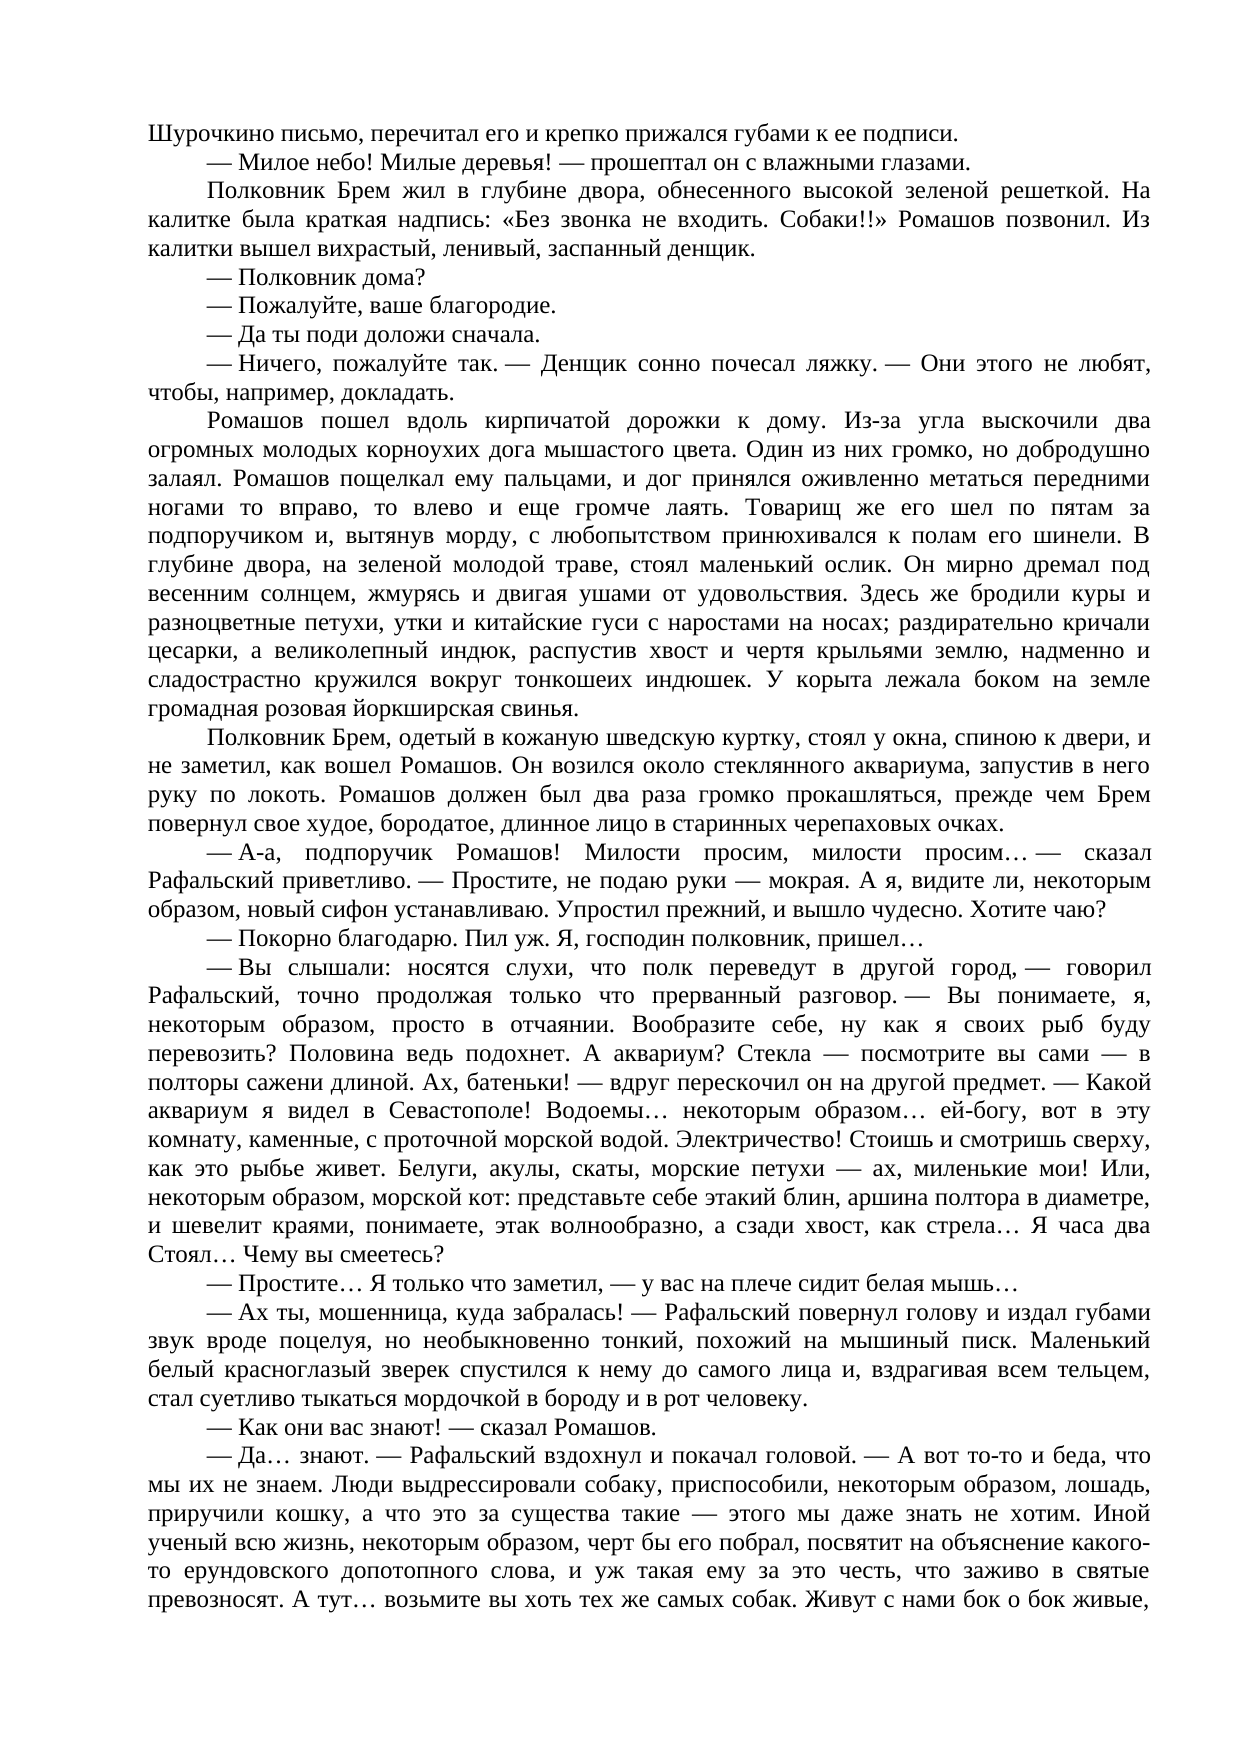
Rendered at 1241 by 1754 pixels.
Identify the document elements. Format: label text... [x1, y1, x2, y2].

text — Да ты поди доложи сначала. [148, 319, 1152, 348]
text — Простите… Я только что заметил, — у вас на плече сидит белая мышь… [148, 1268, 1152, 1297]
text Ромашов пошел вдоль кирпичатой дорожки к дому. Из-за угла выскочили два огромных молодых корноухих дога мышастого цвета. Один из них громко, но добродушно залаял. Ромашов пощелкал ему пальцами, и дог принялся оживленно метаться передними ногами то вправо, то влево и еще громче лаять. Товарищ же его шел по пятам за подпоручиком и, вытянув морду, с любопытством принюхивался к полам его шинели. В глубине двора, на зеленой молодой траве, стоял маленький ослик. Он мирно дремал под весенним солнцем, жмурясь и двигая ушами от удовольствия. Здесь же бродили куры и разноцветные петухи, утки и китайские гуси с наростами на носах; раздирательно кричали цесарки, а великолепный индюк, распустив хвост и чертя крыльями землю, надменно и сладострастно кружился вокруг тонкошеих индюшек. У корыта лежала боком на земле громадная розовая йоркширская свинья. [148, 406, 1152, 722]
text — Как они вас знают! — сказал Ромашов. [148, 1412, 1152, 1441]
text Полковник Брем жил в глубине двора, обнесенного высокой зеленой решеткой. На калитке была краткая надпись: «Без звонка не входить. Собаки!!» Ромашов позвонил. Из калитки вышел вихрастый, ленивый, заспанный денщик. [148, 176, 1152, 262]
text Шурочкино письмо, перечитал его и крепко прижался губами к ее подписи. [148, 118, 1152, 147]
text — Покорно благодарю. Пил уж. Я, господин полковник, пришел… [148, 923, 1152, 952]
text — Полковник дома? [148, 262, 1152, 291]
text — Милое небо! Милые деревья! — прошептал он с влажными глазами. [148, 147, 1152, 176]
text — Да… знают. — Рафальский вздохнул и покачал головой. — А вот то-то и беда, что мы их не знаем. Люди выдрессировали собаку, приспособили, некоторым образом, лошадь, приручили кошку, а что это за существа такие — этого мы даже знать не хотим. Иной ученый всю жизнь, некоторым образом, черт бы его побрал, посвятит на объяснение какого-то ерундовского допотопного слова, и уж такая ему за это честь, что заживо в святые превозносят. А тут… возьмите вы хоть тех же самых собак. Живут с нами бок о бок живые, [148, 1441, 1152, 1613]
text — Вы слышали: носятся слухи, что полк переведут в другой город, — говорил Рафальский, точно продолжая только что прерванный разговор. — Вы понимаете, я, некоторым образом, просто в отчаянии. Вообразите себе, ну как я своих рыб буду перевозить? Половина ведь подохнет. А аквариум? Стекла — посмотрите вы сами — в полторы сажени длиной. Ах, батеньки! — вдруг перескочил он на другой предмет. — Какой аквариум я видел в Севастополе! Водоемы… некоторым образом… ей-богу, вот в эту комнату, каменные, с проточной морской водой. Электричество! Стоишь и смотришь сверху, как это рыбье живет. Белуги, акулы, скаты, морские петухи — ах, миленькие мои! Или, некоторым образом, морской кот: представьте себе этакий блин, аршина полтора в диаметре, и шевелит краями, понимаете, этак волнообразно, а сзади хвост, как стрела… Я часа два Стоял… Чему вы смеетесь? [148, 952, 1152, 1268]
text — Ах ты, мошенница, куда забралась! — Рафальский повернул голову и издал губами звук вроде поцелуя, но необыкновенно тонкий, похожий на мышиный писк. Маленький белый красноглазый зверек спустился к нему до самого лица и, вздрагивая всем тельцем, стал суетливо тыкаться мордочкой в бороду и в рот человеку. [148, 1297, 1152, 1412]
text — Пожалуйте, ваше благородие. [148, 291, 1152, 319]
text — А-а, подпоручик Ромашов! Милости просим, милости просим… — сказал Рафальский приветливо. — Простите, не подаю руки — мокрая. А я, видите ли, некоторым образом, новый сифон устанавливаю. Упростил прежний, и вышло чудесно. Хотите чаю? [148, 837, 1152, 923]
text Полковник Брем, одетый в кожаную шведскую куртку, стоял у окна, спиною к двери, и не заметил, как вошел Ромашов. Он возился около стеклянного аквариума, запустив в него руку по локоть. Ромашов должен был два раза громко прокашляться, прежде чем Брем повернул свое худое, бородатое, длинное лицо в старинных черепаховых очках. [148, 722, 1152, 837]
text — Ничего, пожалуйте так. — Денщик сонно почесал ляжку. — Они этого не любят, чтобы, например, докладать. [148, 348, 1152, 406]
